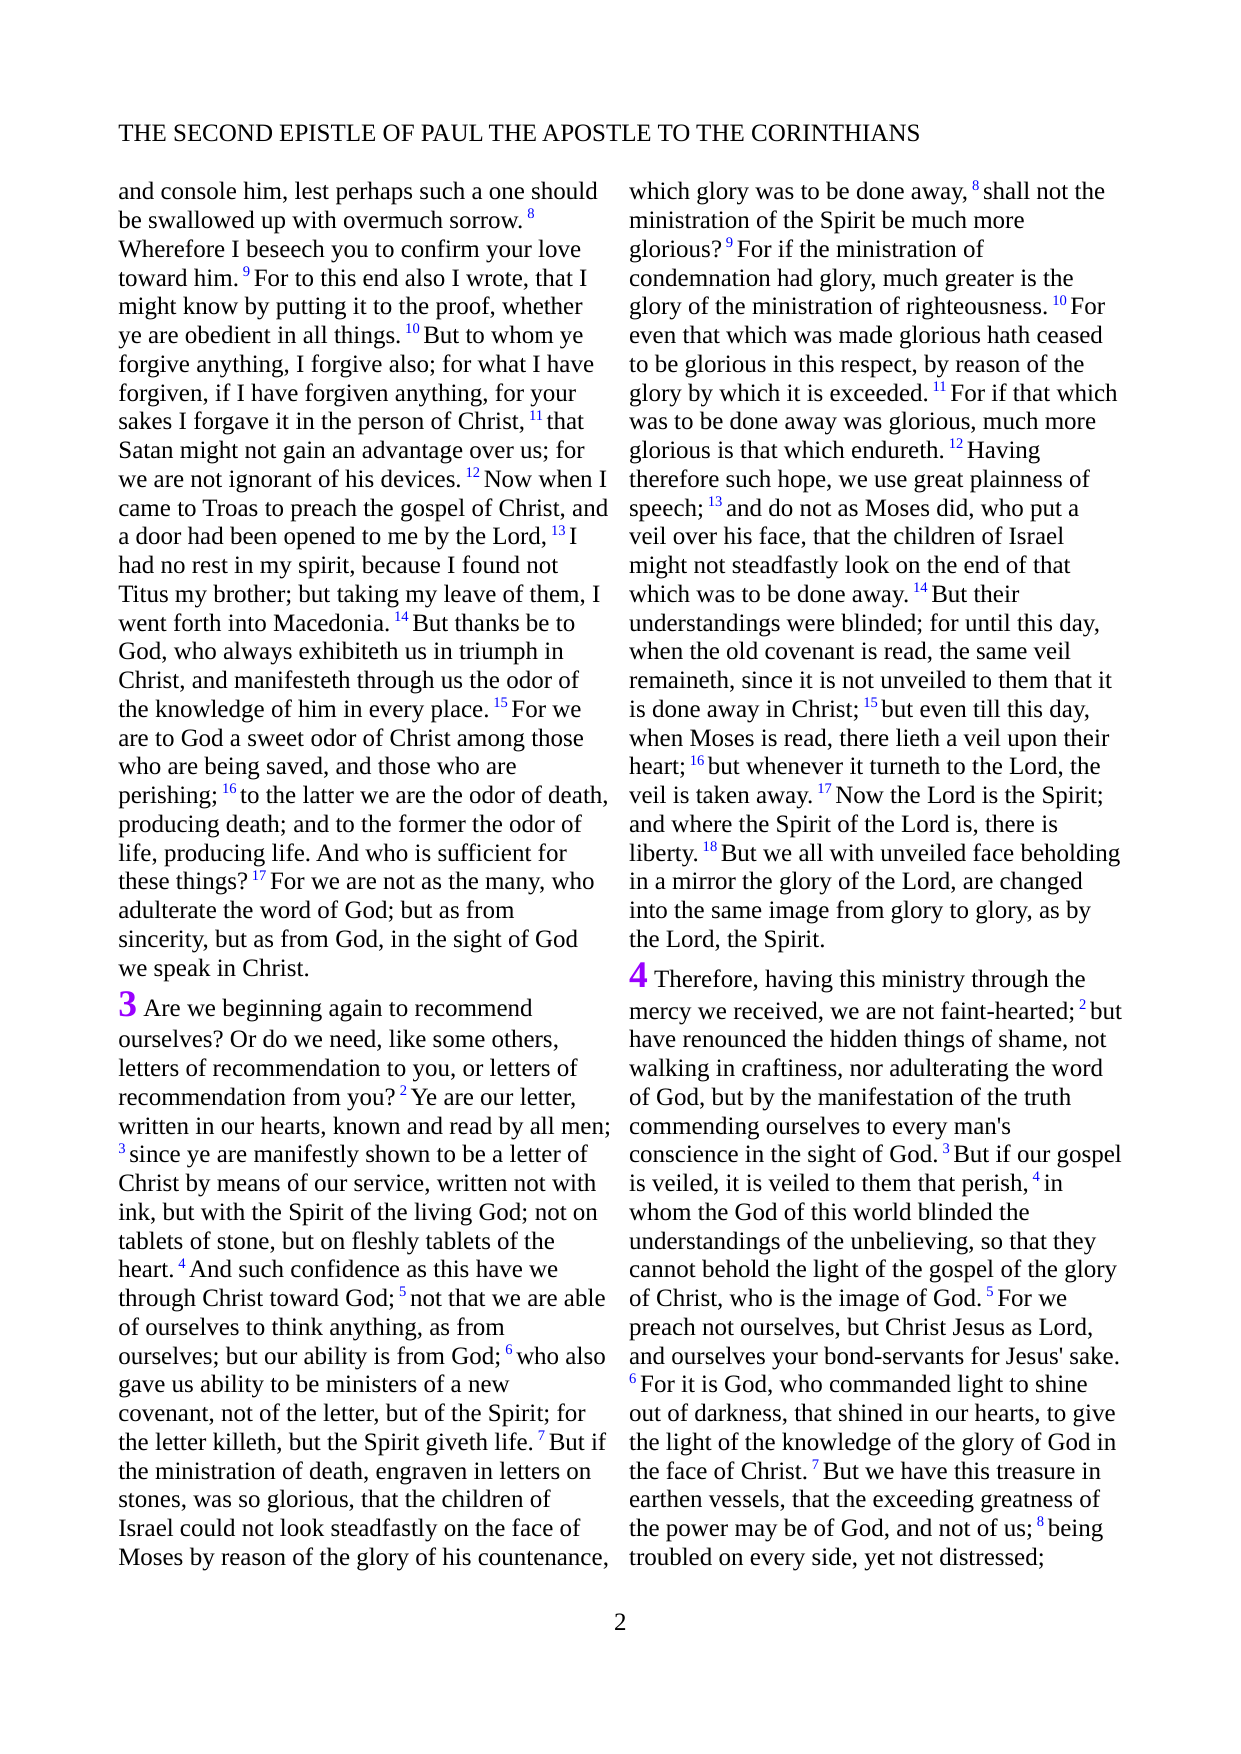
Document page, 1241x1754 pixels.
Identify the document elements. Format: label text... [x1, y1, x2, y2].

text 3 Are we beginning again to recommend ourselves? Or do we need, like some others, letters of recommendation to you, or letters of recommendation from you? 2 Ye are our letter, written in our hearts, known and read by all men; 3 since ye are manifestly shown to be a letter of Christ by means of our service, written not with ink, but with the Spirit of the living God; not on tablets of stone, but on fleshly tablets of the heart. 4 And such confidence as this have we through Christ toward God; 5 not that we are able of ourselves to think anything, as from ourselves; but our ability is from God; 6 who also gave us ability to be ministers of a new covenant, not of the letter, but of the Spirit; for the letter killeth, but the Spirit giveth life. 7 But if the ministration of death, engraven in letters on stones, was so glorious, that the children of Israel could not look steadfastly on the face of Moses by reason of the glory of his countenance, [118, 981, 611, 1571]
text which glory was to be done away, 8 shall not the ministration of the Spirit be much more glorious? 9 For if the ministration of condemnation had glory, much greater is the glory of the ministration of righteousness. 10 For even that which was made glorious hath ceased to be glorious in this respect, by reason of the glory by which it is exceeded. 11 For if that which was to be done away was glorious, much more glorious is that which endureth. 12 Having therefore such hope, we use great plainness of speech; 13 and do not as Moses did, who put a veil over his face, that the children of Israel might not steadfastly look on the end of that which was to be done away. 14 But their understandings were blinded; for until this day, when the old covenant is read, the same veil remaineth, since it is not unveiled to them that it is done away in Christ; 15 but even till this day, when Moses is read, there lieth a veil upon their heart; 16 but whenever it turneth to the Lord, the veil is taken away. 17 Now the Lord is the Spirit; and where the Spirit of the Lord is, there is liberty. 18 But we all with unveiled face beholding in a mirror the glory of the Lord, are changed into the same image from glory to glory, as by the Lord, the Spirit. [629, 176, 1122, 953]
text 4 Therefore, having this ministry through the mercy we received, we are not faint-hearted; 2 but have renounced the hidden things of shame, not walking in craftiness, nor adulterating the word of God, but by the manifestation of the truth commending ourselves to every man's conscience in the sight of God. 3 But if our gospel is veiled, it is veiled to them that perish, 4 in whom the God of this world blinded the understandings of the unbelieving, so that they cannot behold the light of the gospel of the glory of Christ, who is the image of God. 5 For we preach not ourselves, but Christ Jesus as Lord, and ourselves your bond-servants for Jesus' sake. 6 For it is God, who commanded light to shine out of darkness, that shined in our hearts, to give the light of the knowledge of the glory of God in the face of Christ. 7 But we have this treasure in earthen vessels, that the exceeding greatness of the power may be of God, and not of us; 8 being troubled on every side, yet not distressed; [629, 953, 1122, 1571]
text and console him, lest perhaps such a one should be swallowed up with overmuch sorrow. 8 Wherefore I beseech you to confirm your love toward him. 9 For to this end also I wrote, that I might know by putting it to the proof, whether ye are obedient in all things. 10 But to whom ye forgive anything, I forgive also; for what I have forgiven, if I have forgiven anything, for your sakes I forgave it in the person of Christ, 11 that Satan might not gain an advantage over us; for we are not ignorant of his devices. 12 Now when I came to Troas to preach the gospel of Christ, and a door had been opened to me by the Lord, 13 I had no rest in my spirit, because I found not Titus my brother; but taking my leave of them, I went forth into Macedonia. 14 But thanks be to God, who always exhibiteth us in triumph in Christ, and manifesteth through us the odor of the knowledge of him in every place. 15 For we are to God a sweet odor of Christ among those who are being saved, and those who are perishing; 16 to the latter we are the odor of death, producing death; and to the former the odor of life, producing life. And who is sufficient for these things? 17 For we are not as the many, who adulterate the word of God; but as from sincerity, but as from God, in the sight of God we speak in Christ. [118, 176, 611, 981]
